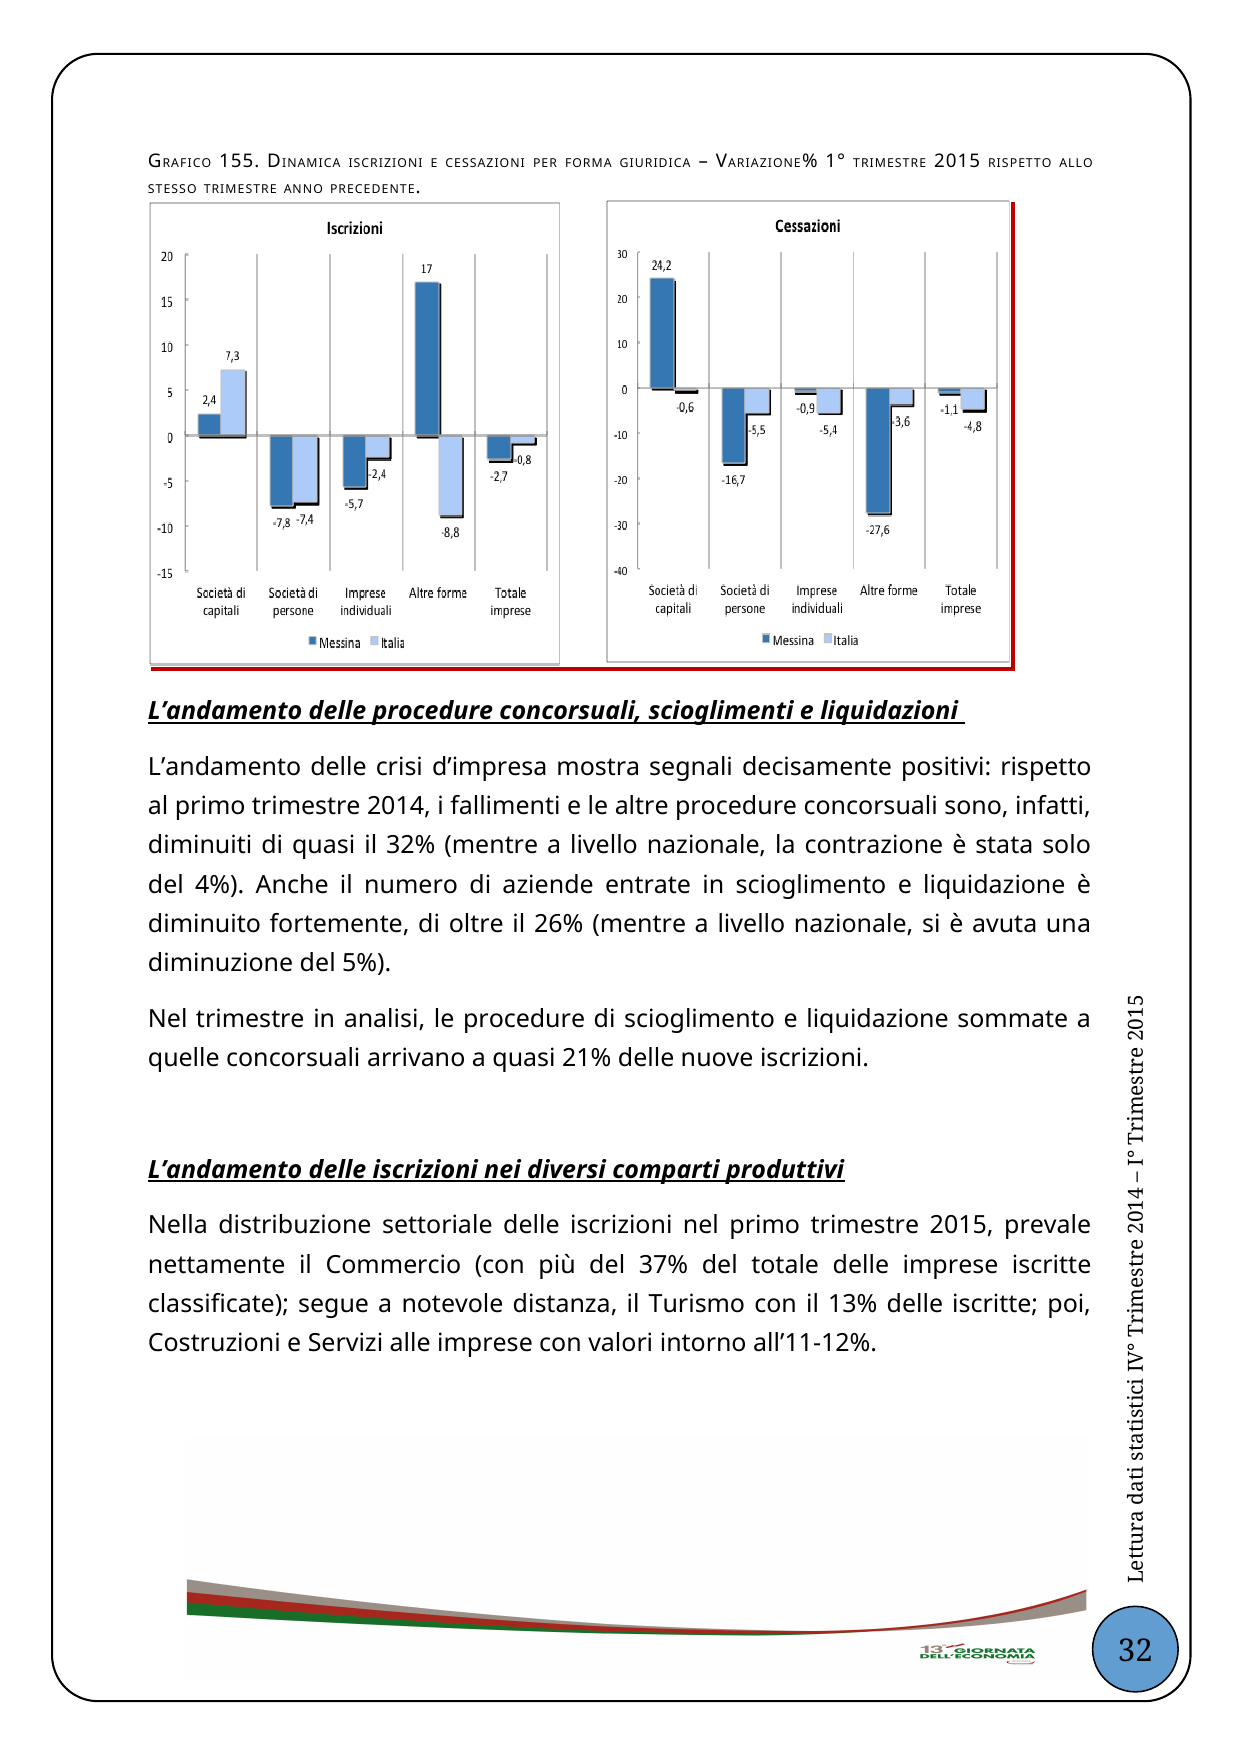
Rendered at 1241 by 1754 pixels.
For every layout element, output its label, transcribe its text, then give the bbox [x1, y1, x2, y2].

picture [186, 1436, 1087, 1679]
text L’andamento delle crisi d’impresa mostra segnali decisamente positivi: rispetto al primo trimestre 2014, i fallimenti e le altre procedure concorsuali sono, infatti, diminuiti di quasi il 32% (mentre a livello nazionale, la contrazione è stata solo del 4%). Anche il numero di aziende entrate in scioglimento e liquidazione è diminuito fortemente, di oltre il 26% (mentre a livello nazionale, si è avuta una diminuzione del 5%). [148, 749, 1092, 979]
text Nella distribuzione settoriale delle iscrizioni nel primo trimestre 2015, prevale nettamente il Commercio (con più del 37% del totale delle imprese iscritte classificate); segue a notevole distanza, il Turismo con il 13% delle iscritte; poi, Costruzioni e Servizi alle imprese con valori intorno all’11-12%. [148, 1207, 1092, 1359]
text Grafico 155. Dinamica iscrizioni e cessazioni per forma giuridica – Variazione% 1° trimestre 2015 rispetto allo stesso trimestre anno precedente. [148, 148, 1092, 199]
text Nel trimestre in analisi, le procedure di scioglimento e liquidazione sommate a quelle concorsuali arrivano a quasi 21% delle nuove iscrizioni. [148, 1000, 1092, 1074]
picture [149, 200, 1010, 666]
text L’andamento delle procedure concorsuali, scioglimenti e liquidazioni [148, 693, 1092, 727]
text L’andamento delle iscrizioni nei diversi comparti produttivi [148, 1151, 1092, 1185]
